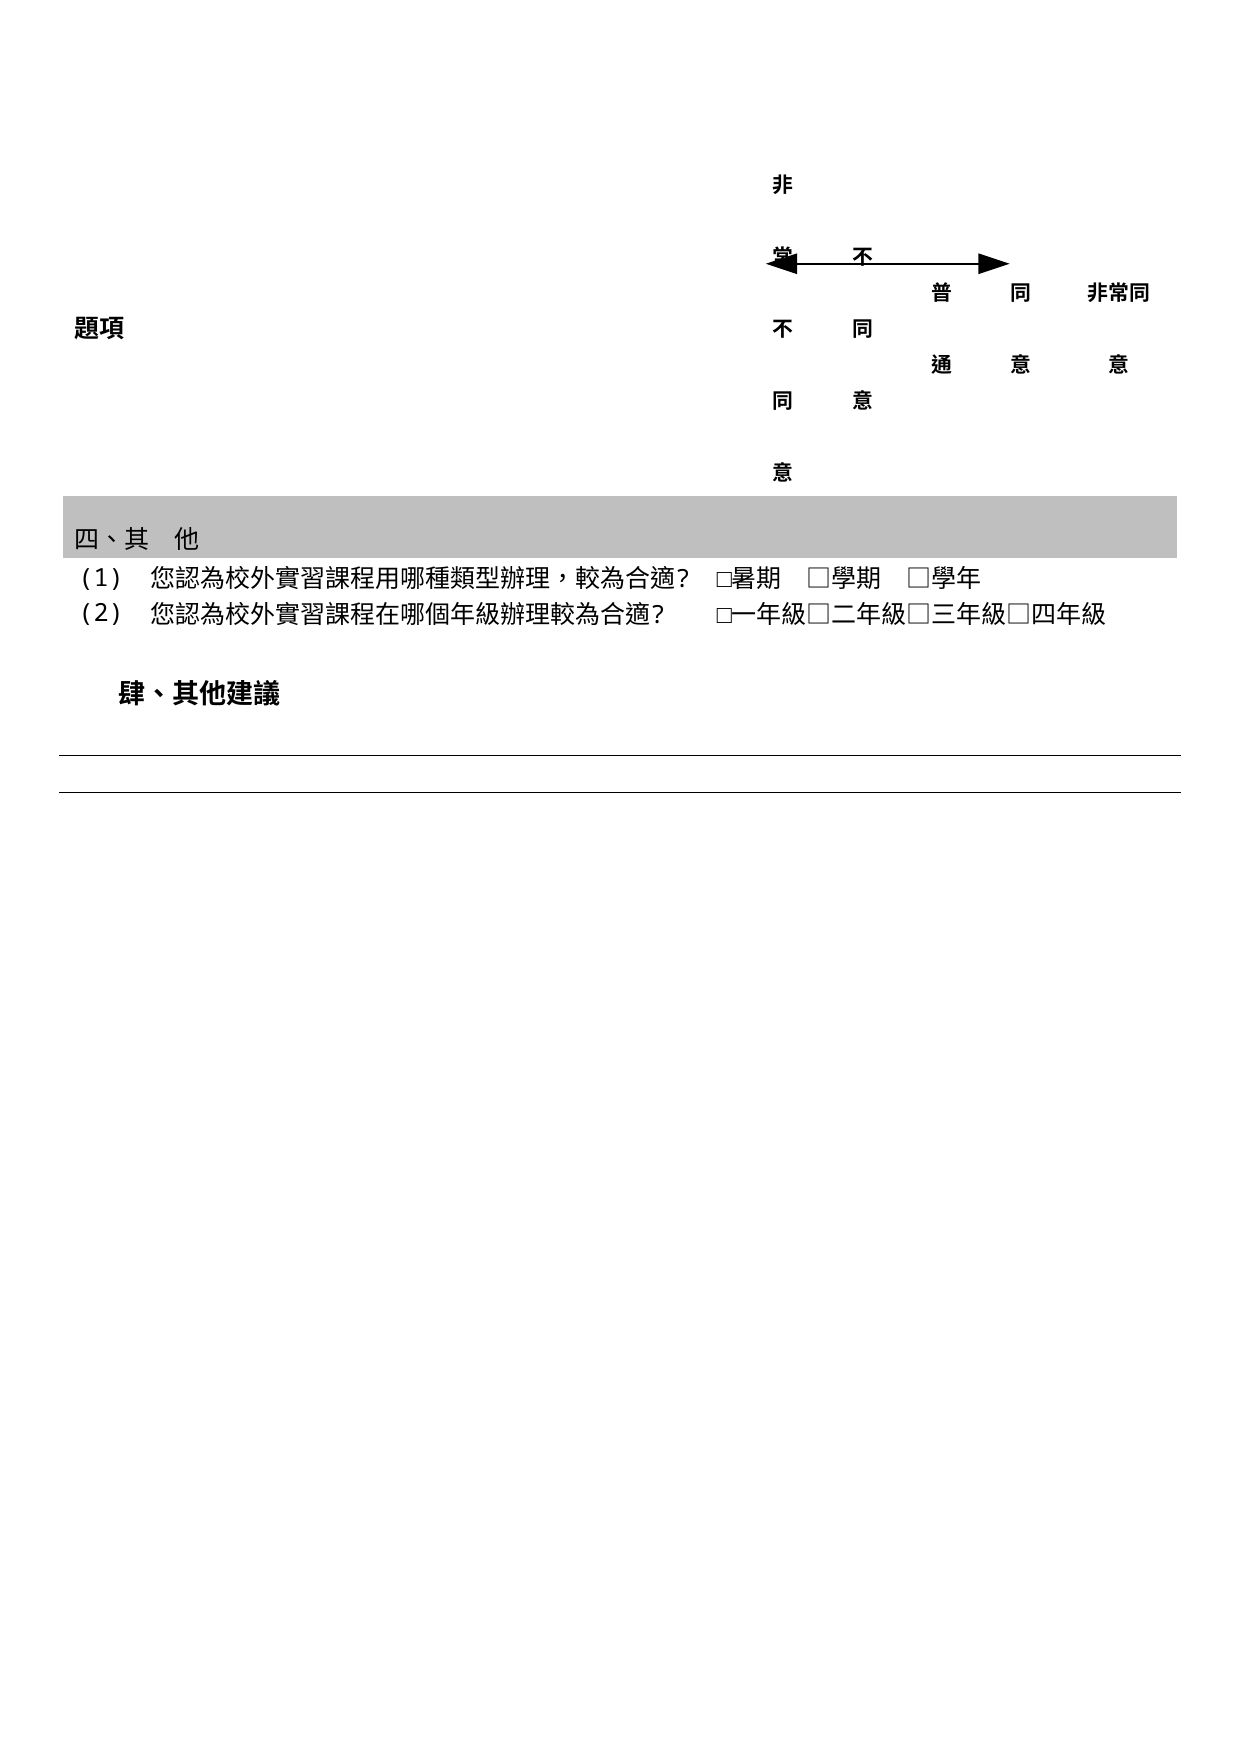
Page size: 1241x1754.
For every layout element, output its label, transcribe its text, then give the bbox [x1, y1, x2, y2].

table_header 普通 [902, 265, 981, 496]
table_header 非常不同意 [744, 142, 823, 496]
text 肆、其他建議 [118, 650, 1122, 712]
table_header 非常同意 [1060, 142, 1177, 496]
table_cell (2) [63, 595, 139, 631]
table_header 同意 [981, 142, 1060, 496]
table_cell 四、其 他 [63, 496, 1177, 558]
table_cell 您認為校外實習課程用哪種類型辦理，較為合適? [139, 559, 705, 595]
table_cell □暑期 □學期 □學年 [705, 559, 1177, 595]
table_header 題項 [63, 142, 743, 496]
table_cell (1) [63, 559, 139, 595]
table_header 不同意 [823, 265, 902, 496]
table_cell 您認為校外實習課程在哪個年級辦理較為合適? [139, 595, 705, 631]
table_header 不同意 [823, 142, 902, 263]
table_header [59, 756, 1181, 792]
table_header [902, 142, 981, 263]
table_cell □一年級□二年級□三年級□四年級 [705, 595, 1177, 631]
